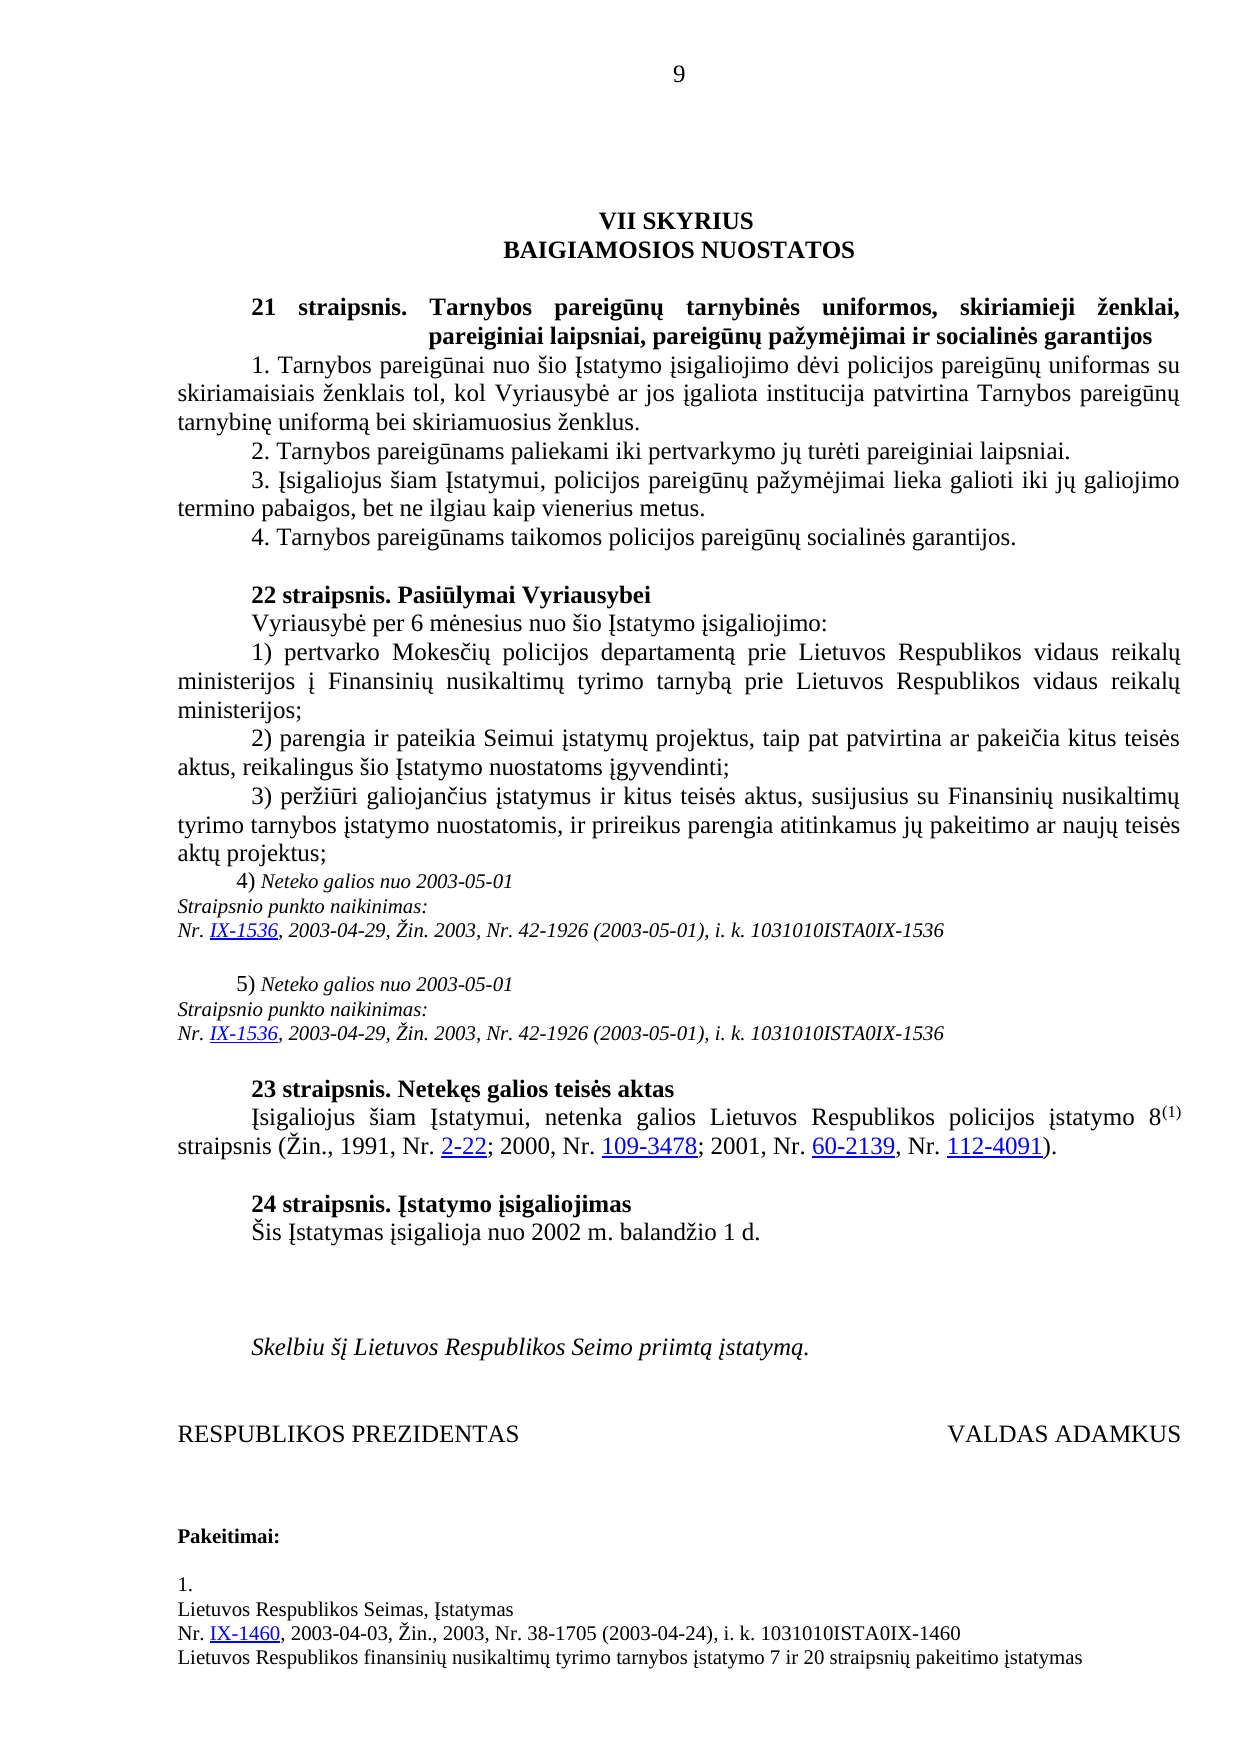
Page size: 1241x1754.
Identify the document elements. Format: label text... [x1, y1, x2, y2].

text Skelbiu šį Lietuvos Respublikos Seimo priimtą įstatymą. [177, 1332, 1181, 1361]
text Įsigaliojus šiam Įstatymui, netenka galios Lietuvos Respublikos policijos įstatymo 8(1) straipsnis (Žin., 1991, Nr. 2-22; 2000, Nr. 109-3478; 2001, Nr. 60-2139, Nr. 112-4091). [177, 1102, 1181, 1160]
text 24 straipsnis. Įstatymo įsigaliojimas [177, 1189, 1181, 1217]
text 23 straipsnis. Netekęs galios teisės aktas [177, 1074, 1181, 1102]
text 21 straipsnis. Tarnybos pareigūnų tarnybinės uniformos, skiriamieji ženklai, pareiginiai laipsniai, pareigūnų pažymėjimai ir socialinės garantijos [251, 292, 1181, 350]
text 5) Neteko galios nuo 2003-05-01 [177, 970, 1181, 997]
text Šis Įstatymas įsigalioja nuo 2002 m. balandžio 1 d. [177, 1217, 1181, 1246]
text BAIGIAMOSIOS NUOSTATOS [177, 235, 1181, 263]
text VII SKYRIUS [177, 206, 1181, 235]
text Straipsnio punkto naikinimas: [177, 997, 1181, 1021]
text 3) peržiūri galiojančius įstatymus ir kitus teisės aktus, susijusius su Finansinių nusikaltimų tyrimo tarnybos įstatymo nuostatomis, ir prireikus parengia atitinkamus jų pakeitimo ar naujų teisės aktų projektus; [177, 781, 1181, 867]
text Vyriausybė per 6 mėnesius nuo šio Įstatymo įsigaliojimo: [177, 608, 1181, 637]
text 2) parengia ir pateikia Seimui įstatymų projektus, taip pat patvirtina ar pakeičia kitus teisės aktus, reikalingus šio Įstatymo nuostatoms įgyvendinti; [177, 723, 1181, 781]
text Pakeitimai: [177, 1524, 1181, 1548]
text 1. [177, 1572, 1181, 1596]
text 3. Įsigaliojus šiam Įstatymui, policijos pareigūnų pažymėjimai lieka galioti iki jų galiojimo termino pabaigos, bet ne ilgiau kaip vienerius metus. [177, 465, 1181, 522]
text 22 straipsnis. Pasiūlymai Vyriausybei [177, 580, 1181, 608]
text Lietuvos Respublikos Seimas, Įstatymas [177, 1596, 1181, 1621]
text Nr. IX-1460, 2003-04-03, Žin., 2003, Nr. 38-1705 (2003-04-24), i. k. 1031010ISTA0IX-1460 [177, 1621, 1181, 1644]
text 2. Tarnybos pareigūnams paliekami iki pertvarkymo jų turėti pareiginiai laipsniai. [177, 436, 1181, 465]
text Nr. IX-1536, 2003-04-29, Žin. 2003, Nr. 42-1926 (2003-05-01), i. k. 1031010ISTA0IX-1536 [177, 918, 1181, 942]
text 4. Tarnybos pareigūnams taikomos policijos pareigūnų socialinės garantijos. [177, 522, 1181, 551]
text 4) Neteko galios nuo 2003-05-01 [177, 867, 1181, 893]
text RESPUBLIKOS PREZIDENTAS VALDAS ADAMKUS [177, 1419, 1181, 1447]
text 1. Tarnybos pareigūnai nuo šio Įstatymo įsigaliojimo dėvi policijos pareigūnų uniformas su skiriamaisiais ženklais tol, kol Vyriausybė ar jos įgaliota institucija patvirtina Tarnybos pareigūnų tarnybinę uniformą bei skiriamuosius ženklus. [177, 350, 1181, 436]
text Straipsnio punkto naikinimas: [177, 893, 1181, 918]
text Lietuvos Respublikos finansinių nusikaltimų tyrimo tarnybos įstatymo 7 ir 20 straipsnių pakeitimo įstatymas [177, 1644, 1181, 1669]
text Nr. IX-1536, 2003-04-29, Žin. 2003, Nr. 42-1926 (2003-05-01), i. k. 1031010ISTA0IX-1536 [177, 1021, 1181, 1045]
text 1) pertvarko Mokesčių policijos departamentą prie Lietuvos Respublikos vidaus reikalų ministerijos į Finansinių nusikaltimų tyrimo tarnybą prie Lietuvos Respublikos vidaus reikalų ministerijos; [177, 637, 1181, 723]
